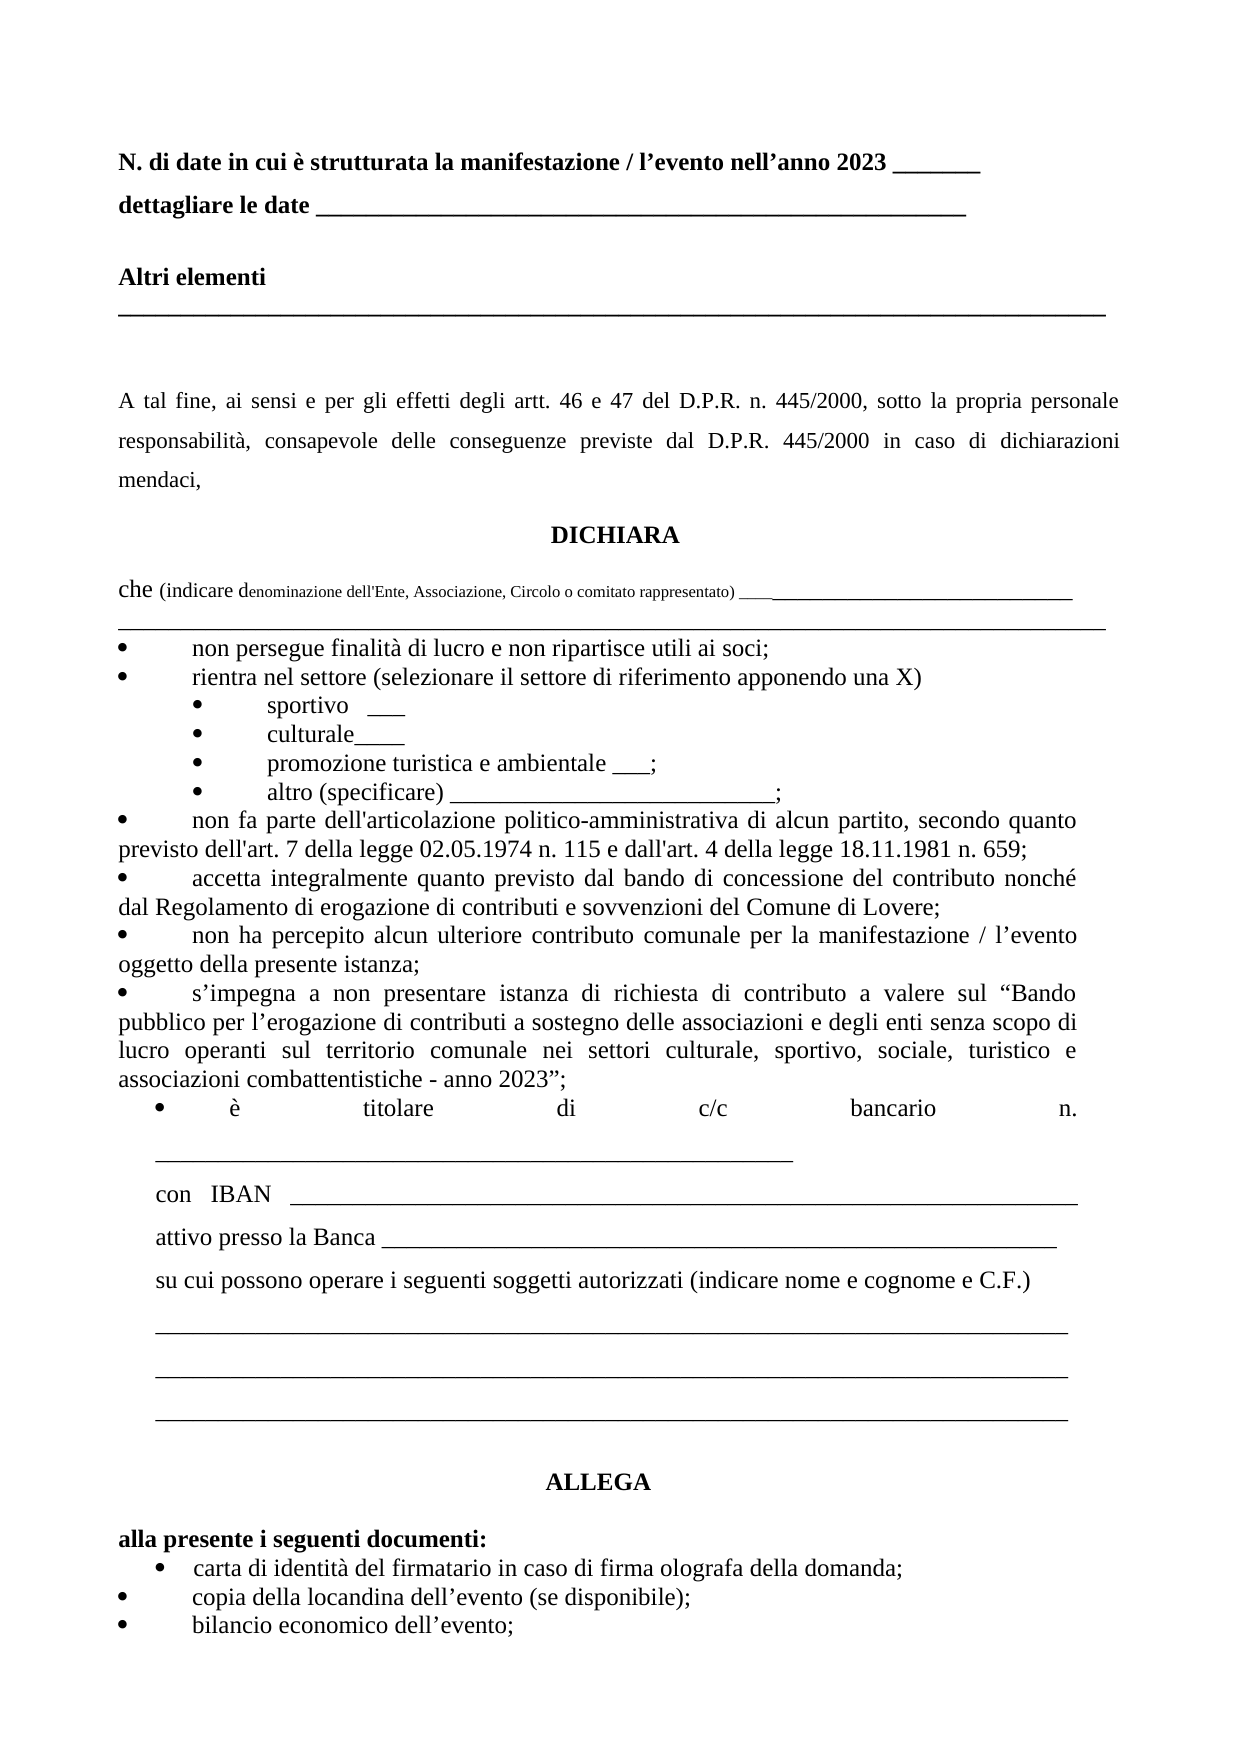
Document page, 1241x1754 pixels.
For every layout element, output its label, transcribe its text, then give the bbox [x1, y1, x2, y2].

text N. di date in cui è strutturata la manifestazione / l’evento nell’anno 2023 _______ [118, 147, 1122, 176]
list accetta integralmente quanto previsto dal bando di concessione del contributo nonché dal Regolamento di erogazione di contributi e sovvenzioni del Comune di Lovere; [118, 863, 1078, 920]
text ALLEGA [118, 1467, 1078, 1495]
text con IBAN _______________________________________________________________ attivo presso la Banca ______________________________________________________ [155, 1179, 1078, 1251]
text alla presente i seguenti documenti: [118, 1524, 1078, 1553]
list sportivo ___ [193, 690, 1078, 719]
text _______________________________________________________________________________ [118, 291, 1122, 319]
list copia della locandina dell’evento (se disponibile); [118, 1582, 1078, 1610]
list rientra nel settore (selezionare il settore di riferimento apponendo una X) [118, 662, 1078, 690]
list s’impegna a non presentare istanza di richiesta di contributo a valere sul “Bando pubblico per l’erogazione di contributi a sostegno delle associazioni e degli enti senza scopo di lucro operanti sul territorio comunale nei settori culturale, sportivo, sociale, turistico e associazioni combattentistiche - anno 2023”; [118, 978, 1078, 1093]
text DICHIARA [118, 520, 1112, 549]
list altro (specificare) __________________________; [193, 777, 1078, 805]
text dettagliare le date ____________________________________________________ [118, 190, 1122, 219]
list bilancio economico dell’evento; [118, 1610, 1078, 1639]
list è titolare di c/c bancario n. ___________________________________________________ [155, 1093, 1078, 1165]
text su cui possono operare i seguenti soggetti autorizzati (indicare nome e cognome e C.F.) [155, 1265, 1078, 1294]
text A tal fine, ai sensi e per gli effetti degli artt. 46 e 47 del D.P.R. n. 445/2000, sotto la propria personale responsabilità, consapevole delle conseguenze previste dal D.P.R. 445/2000 in caso di dichiarazioni mendaci, [118, 388, 1122, 493]
text _________________________________________________________________________ [155, 1395, 1078, 1423]
text Altri elementi [118, 262, 1122, 291]
text _________________________________________________________________________ [155, 1308, 1078, 1337]
list promozione turistica e ambientale ___; [193, 748, 1078, 777]
list carta di identità del firmatario in caso di firma olografa della domanda; [156, 1553, 1122, 1582]
list non persegue finalità di lucro e non ripartisce utili ai soci; [118, 633, 1078, 662]
text _________________________________________________________________________ [155, 1352, 1078, 1380]
list non fa parte dell'articolazione politico-amministrativa di alcun partito, secondo quanto previsto dell'art. 7 della legge 02.05.1974 n. 115 e dall'art. 4 della legge 18.11.1981 n. 659; [118, 805, 1078, 863]
list non ha percepito alcun ulteriore contributo comunale per la manifestazione / l’evento oggetto della presente istanza; [118, 920, 1078, 978]
text _______________________________________________________________________________ [118, 604, 1112, 633]
list culturale____ [193, 719, 1078, 748]
text che (indicare denominazione dell'Ente, Associazione, Circolo o comitato rappresentato) ____________________________ [118, 574, 1078, 603]
